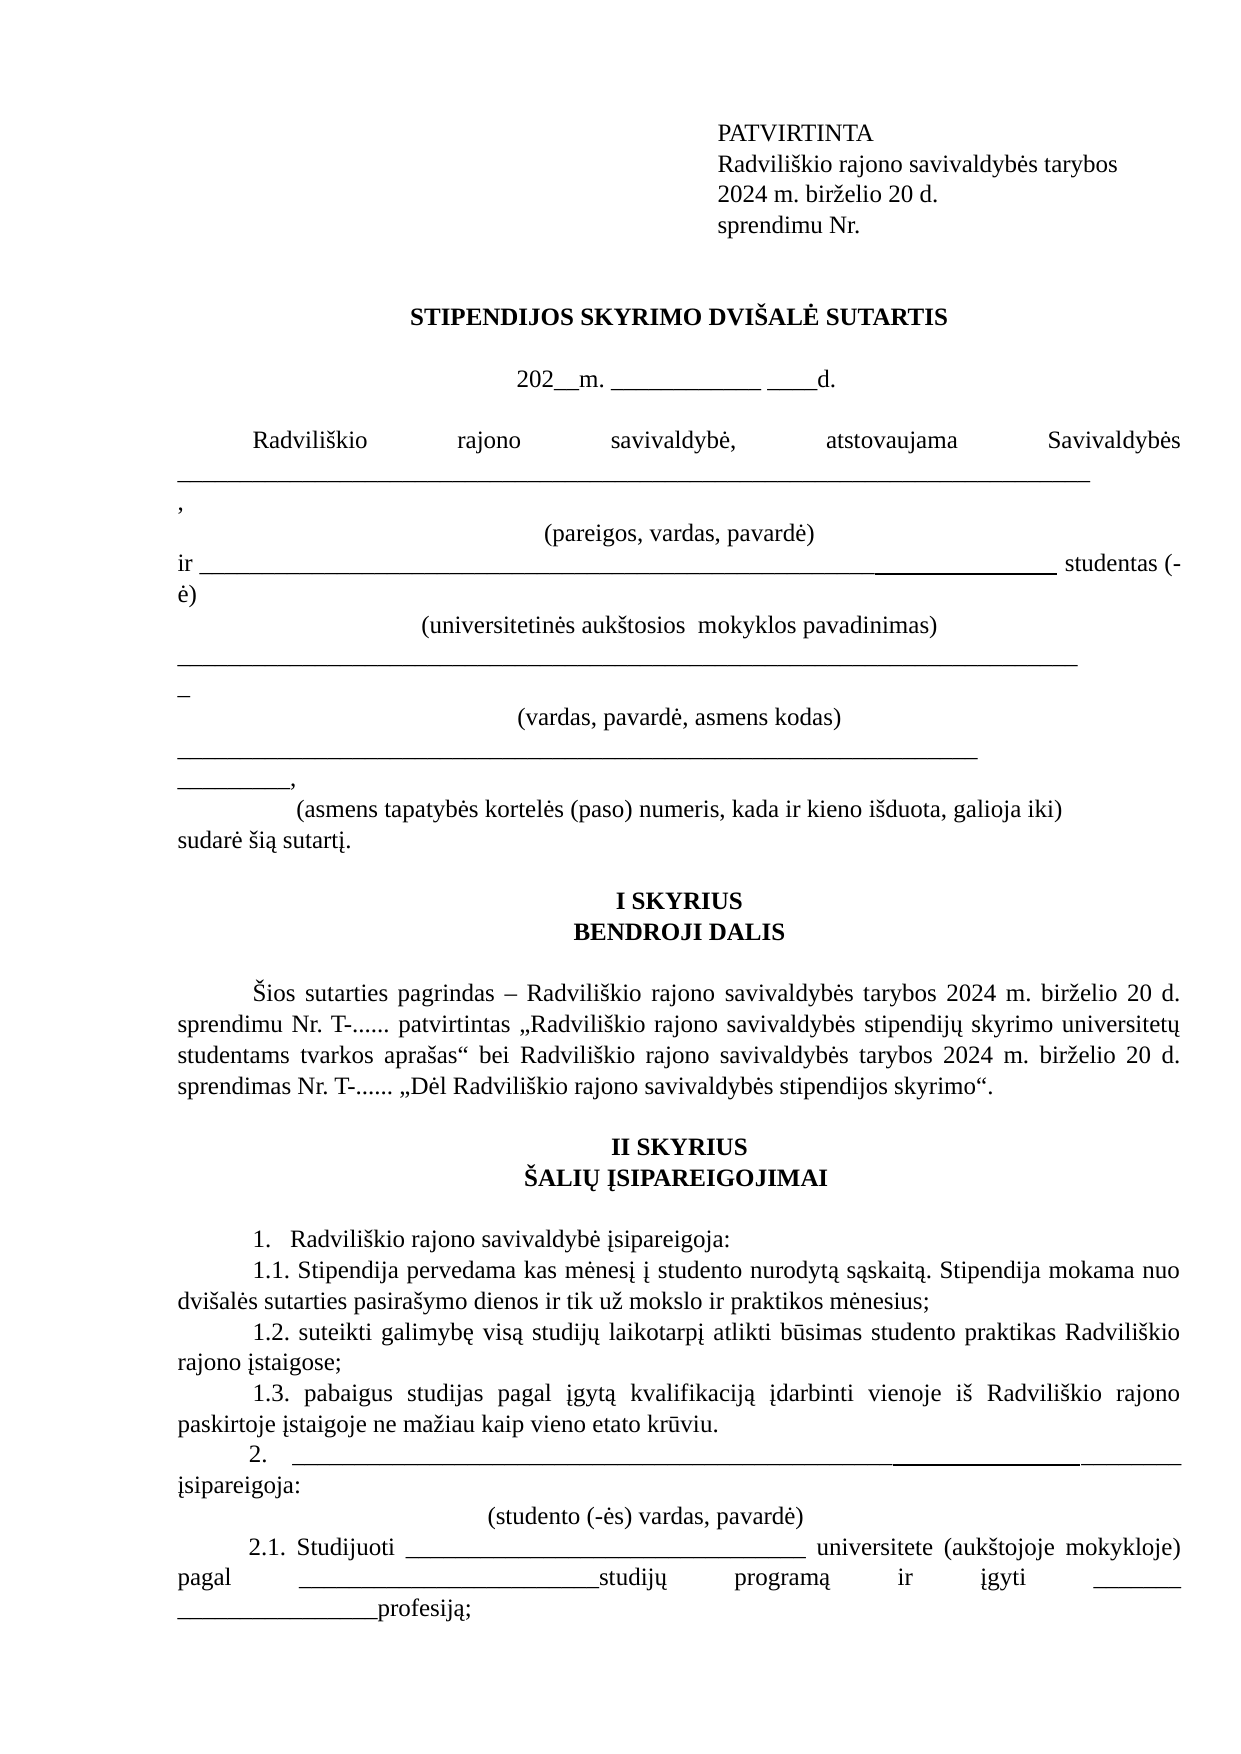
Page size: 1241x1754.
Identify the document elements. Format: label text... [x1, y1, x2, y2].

text Radviliškio rajono savivaldybės tarybos [582, 149, 1181, 178]
text ________________________________________________________________________ _ [177, 641, 1181, 700]
text 2.1. Studijuoti ________________________________ universitete (aukštojoje mokykloje) pagal ________________________studijų programą ir įgyti _______ ________________profesiją; [177, 1532, 1181, 1622]
text 202__m. ____________ ____d. [177, 364, 1181, 393]
text 1.1. Stipendija pervedama kas mėnesį į studento nurodytą sąskaitą. Stipendija mokama nuo dvišalės sutarties pasirašymo dienos ir tik už mokslo ir praktikos mėnesius; [177, 1255, 1181, 1314]
text (vardas, pavardė, asmens kodas) [177, 702, 1181, 731]
text 1.2. suteikti galimybę visą studijų laikotarpį atlikti būsimas studento praktikas Radviliškio rajono įstaigose; [177, 1317, 1181, 1376]
text II SKYRIUS [177, 1132, 1181, 1161]
text 2024 m. birželio 20 d. [582, 179, 1181, 208]
text BENDROJI DALIS [177, 917, 1181, 946]
text PATVIRTINTA [582, 118, 1181, 147]
text ŠALIŲ ĮSIPAREIGOJIMAI [177, 1163, 1181, 1192]
text (studento (-ės) vardas, pavardė) [177, 1501, 1181, 1530]
text 1. Radviliškio rajono savivaldybė įsipareigoja: [252, 1224, 1181, 1253]
text I SKYRIUS [177, 886, 1181, 915]
text 2. ________________________________________________ ________ įsipareigoja: [177, 1439, 1181, 1499]
text (pareigos, vardas, pavardė) [177, 518, 1181, 546]
text Radviliškio rajono savivaldybė, atstovaujama Savivaldybės _________________________________________________________________________ , [177, 425, 1181, 516]
text ir ______________________________________________________ studentas (-ė) [177, 548, 1181, 608]
text (asmens tapatybės kortelės (paso) numeris, kada ir kieno išduota, galioja iki) [177, 794, 1181, 823]
text ________________________________________________________________ _________, [177, 733, 1181, 792]
text 1.3. pabaigus studijas pagal įgytą kvalifikaciją įdarbinti vienoje iš Radviliškio rajono paskirtoje įstaigoje ne mažiau kaip vieno etato krūviu. [177, 1378, 1181, 1437]
text Šios sutarties pagrindas – Radviliškio rajono savivaldybės tarybos 2024 m. birželio 20 d. sprendimu Nr. T-...... patvirtintas „Radviliškio rajono savivaldybės stipendijų skyrimo universitetų studentams tvarkos aprašas“ bei Radviliškio rajono savivaldybės tarybos 2024 m. birželio 20 d. sprendimas Nr. T-...... „Dėl Radviliškio rajono savivaldybės stipendijos skyrimo“. [177, 978, 1181, 1099]
text sudarė šią sutartį. [177, 825, 1181, 854]
text STIPENDIJOS SKYRIMO DVIŠALĖ SUTARTIS [177, 302, 1181, 331]
text sprendimu Nr. [582, 210, 1181, 239]
text (universitetinės aukštosios mokyklos pavadinimas) [177, 610, 1181, 638]
